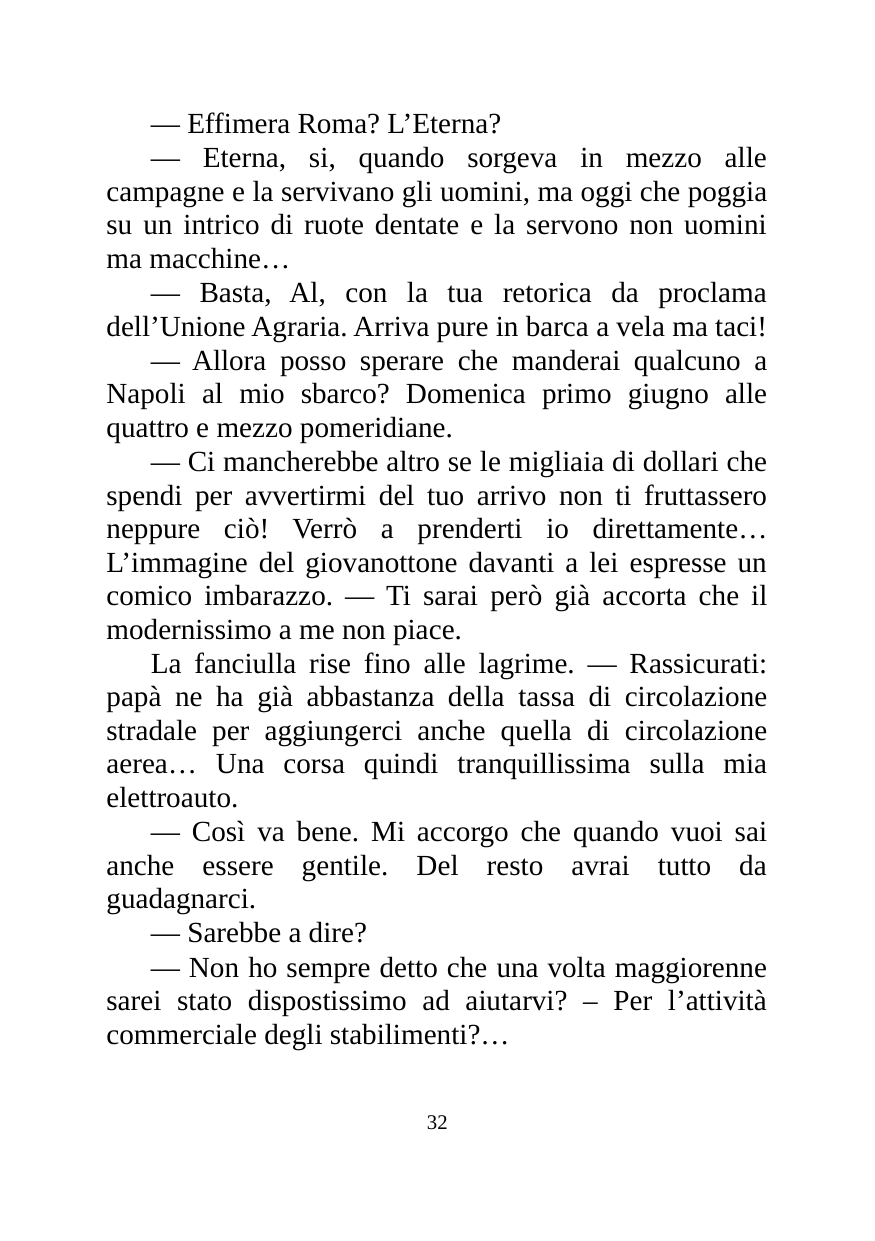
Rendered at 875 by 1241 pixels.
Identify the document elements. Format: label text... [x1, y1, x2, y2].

text — Basta, Al, con la tua retorica da proclama dell’Unione Agraria. Arriva pure in barca a vela ma taci! [106, 275, 768, 342]
text La fanciulla rise fino alle lagrime. — Rassicurati: papà ne ha già abbastanza della tassa di circolazione stradale per aggiungerci anche quella di circolazione aerea… Una corsa quindi tranquillissima sulla mia elettroauto. [106, 646, 768, 814]
text — Sarebbe a dire? [106, 916, 768, 949]
text — Non ho sempre detto che una volta maggiorenne sarei stato dispostissimo ad aiutarvi? – Per l’attività commerciale degli stabilimenti?… [106, 950, 768, 1050]
text — Eterna, si, quando sorgeva in mezzo alle campagne e la servivano gli uomini, ma oggi che poggia su un intrico di ruote dentate e la servono non uomini ma macchine… [106, 140, 768, 274]
text — Allora posso sperare che manderai qualcuno a Napoli al mio sbarco? Domenica primo giugno alle quattro e mezzo pomeridiane. [106, 343, 768, 443]
text — Effimera Roma? L’Eterna? [106, 106, 768, 140]
text — Ci mancherebbe altro se le migliaia di dollari che spendi per avvertirmi del tuo arrivo non ti fruttassero neppure ciò! Verrò a prenderti io direttamente… L’immagine del giovanottone davanti a lei espresse un comico imbarazzo. — Ti sarai però già accorta che il modernissimo a me non piace. [106, 444, 768, 645]
text — Così va bene. Mi accorgo che quando vuoi sai anche essere gentile. Del resto avrai tutto da guadagnarci. [106, 814, 768, 915]
